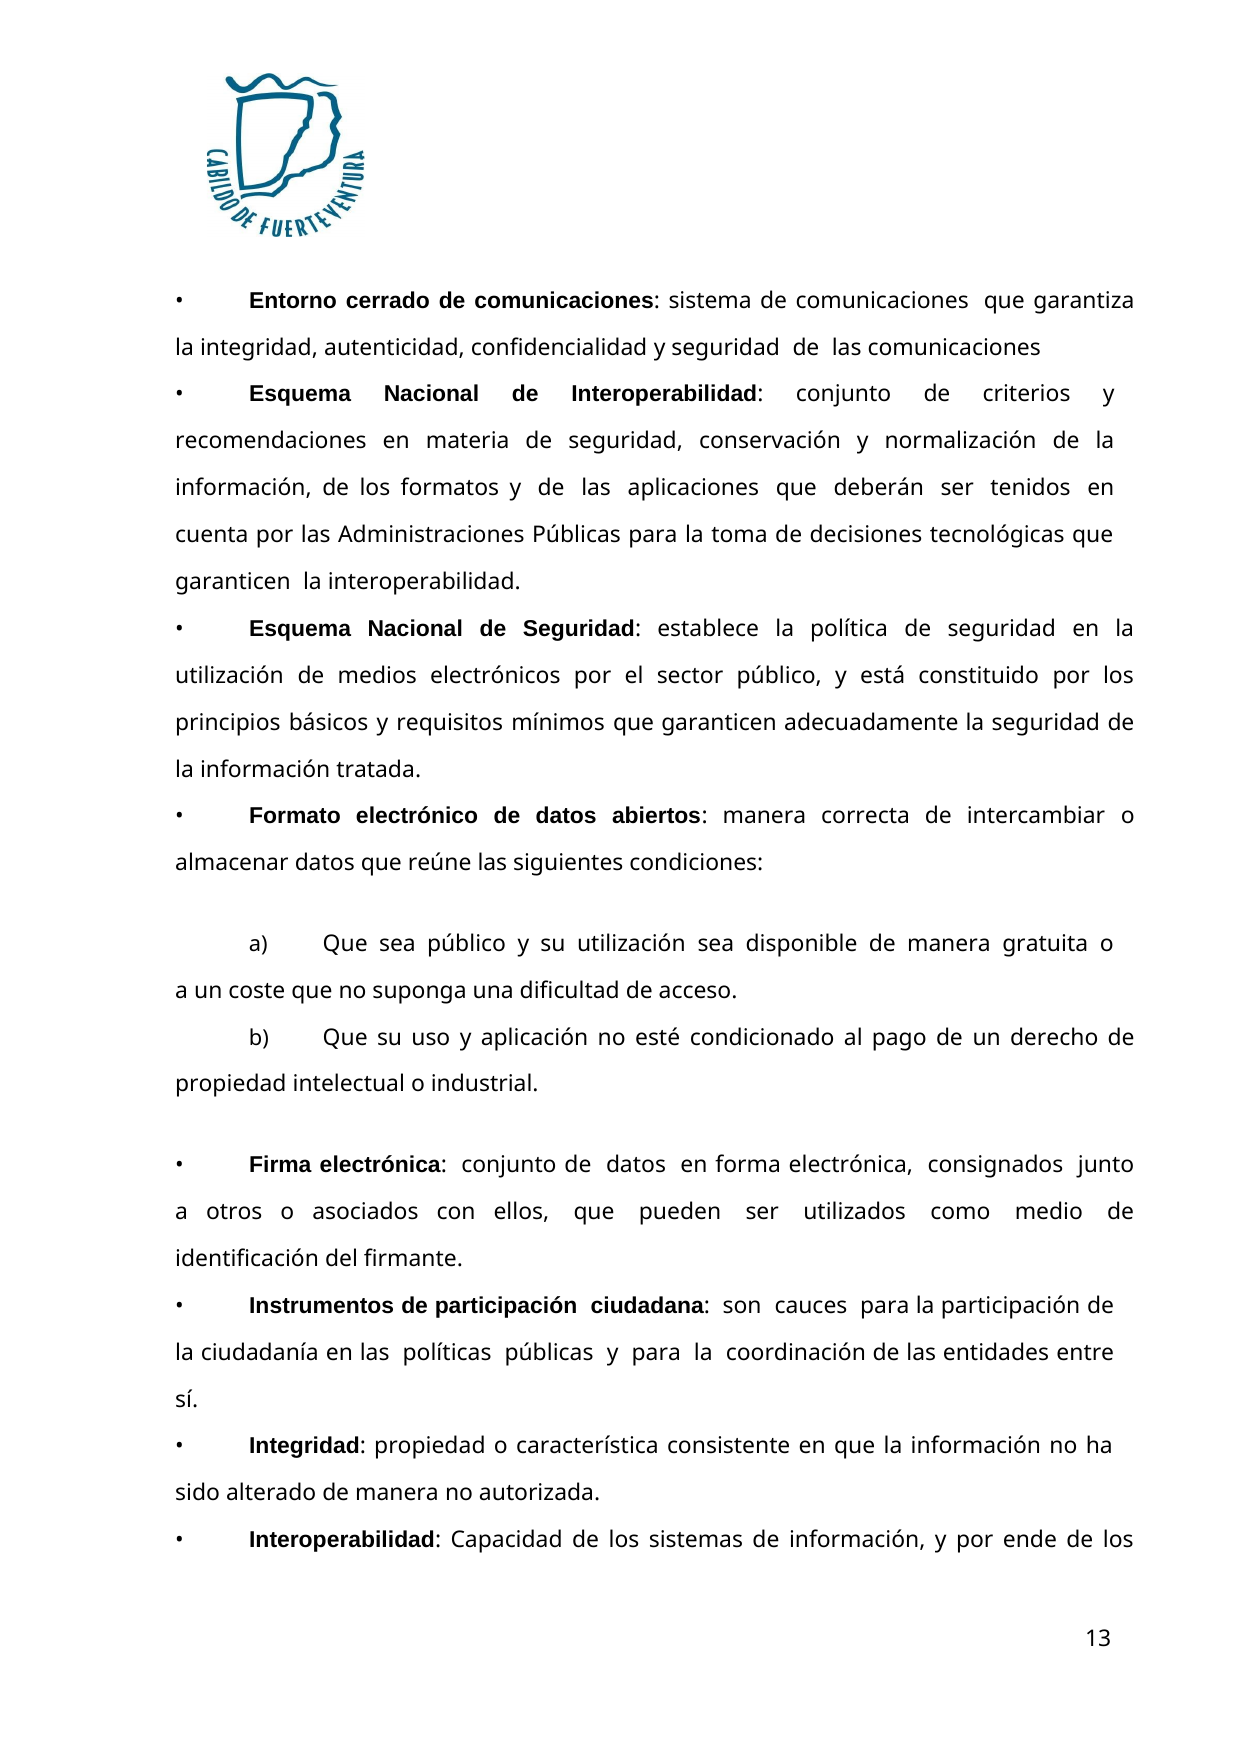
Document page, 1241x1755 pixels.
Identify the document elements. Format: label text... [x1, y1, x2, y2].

list Interoperabilidad: Capacidad de los sistemas de información, y por ende de los [175, 1523, 1134, 1554]
list Formato electrónico de datos abiertos: manera correcta de intercambiar o almacenar datos que reúne las siguientes condiciones: [175, 799, 1134, 877]
list Entorno cerrado de comunicaciones: sistema de comunicaciones que garantiza la integridad, autenticidad, confidencialidad y seguridad de las comunicaciones [175, 284, 1134, 362]
list Que sea público y su utilización sea disponible de manera gratuita o a un coste que no suponga una dificultad de acceso. [175, 927, 1114, 1005]
list Instrumentos de participación ciudadana: son cauces para la participación de la ciudadanía en las políticas públicas y para la coordinación de las entidades entre sí. [175, 1289, 1114, 1414]
list Esquema Nacional de Seguridad: establece la política de seguridad en la utilización de medios electrónicos por el sector público, y está constituido por los principios básicos y requisitos mínimos que garanticen adecuadamente la seguridad de la información tratada. [175, 612, 1134, 784]
list Firma electrónica: conjunto de datos en forma electrónica, consignados junto a otros o asociados con ellos, que pueden ser utilizados como medio de identificación del firmante. [175, 1148, 1134, 1273]
list Que su uso y aplicación no esté condicionado al pago de un derecho de propiedad intelectual o industrial. [175, 1021, 1134, 1099]
list Esquema Nacional de Interoperabilidad: conjunto de criterios y recomendaciones en materia de seguridad, conservación y normalización de la información, de los formatos y de las aplicaciones que deberán ser tenidos en cuenta por las Administraciones Públicas para la toma de decisiones tecnológicas que garanticen la interoperabilidad. [175, 377, 1114, 596]
list Integridad: propiedad o característica consistente en que la información no ha sido alterado de manera no autorizada. [175, 1429, 1114, 1508]
